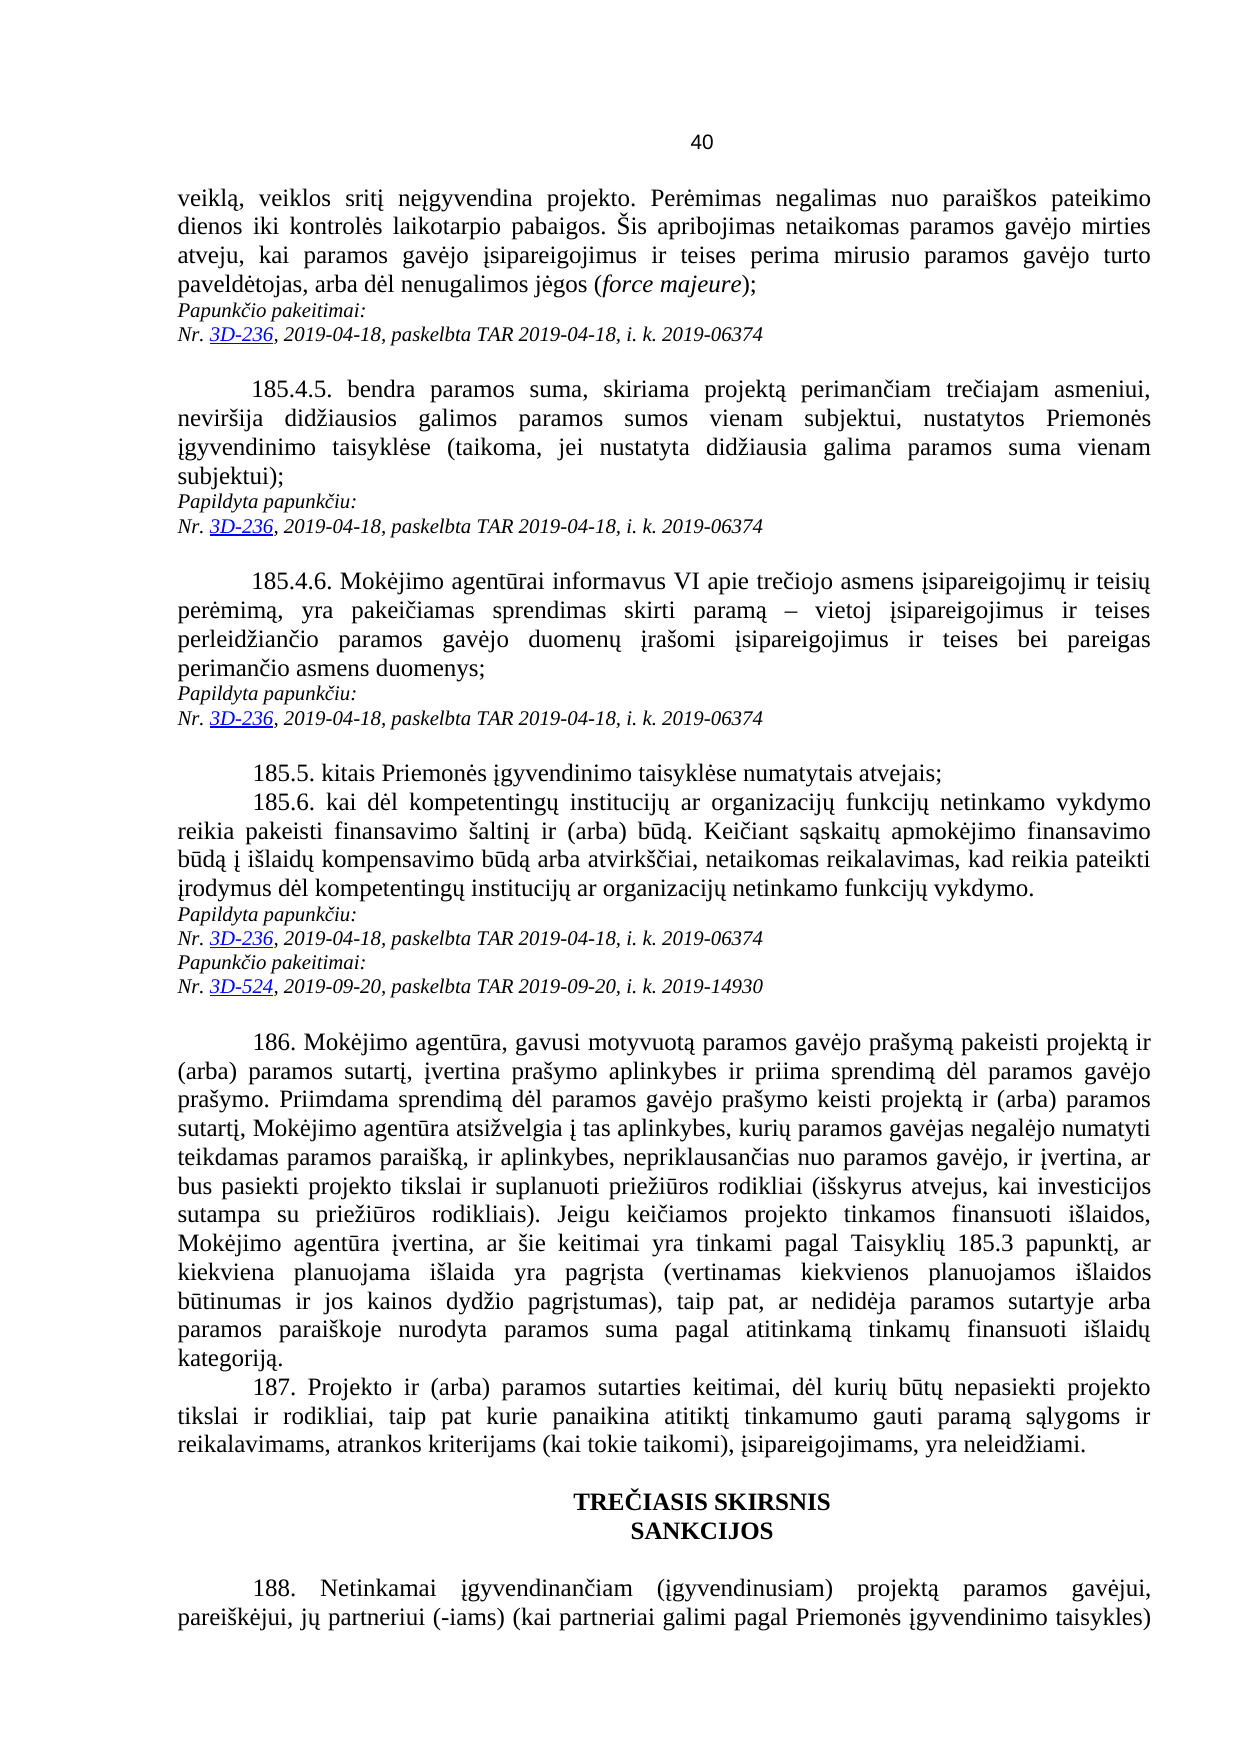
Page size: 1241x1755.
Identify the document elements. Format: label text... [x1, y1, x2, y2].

text 185.6. kai dėl kompetentingų institucijų ar organizacijų funkcijų netinkamo vykdymo reikia pakeisti finansavimo šaltinį ir (arba) būdą. Keičiant sąskaitų apmokėjimo finansavimo būdą į išlaidų kompensavimo būdą arba atvirkščiai, netaikomas reikalavimas, kad reikia pateikti įrodymus dėl kompetentingų institucijų ar organizacijų netinkamo funkcijų vykdymo. [177, 787, 1152, 902]
text Papunkčio pakeitimai: [177, 298, 1152, 322]
text 186. Mokėjimo agentūra, gavusi motyvuotą paramos gavėjo prašymą pakeisti projektą ir (arba) paramos sutartį, įvertina prašymo aplinkybes ir priima sprendimą dėl paramos gavėjo prašymo. Priimdama sprendimą dėl paramos gavėjo prašymo keisti projektą ir (arba) paramos sutartį, Mokėjimo agentūra atsižvelgia į tas aplinkybes, kurių paramos gavėjas negalėjo numatyti teikdamas paramos paraišką, ir aplinkybes, nepriklausančias nuo paramos gavėjo, ir įvertina, ar bus pasiekti projekto tikslai ir suplanuoti priežiūros rodikliai (išskyrus atvejus, kai investicijos sutampa su priežiūros rodikliais). Jeigu keičiamos projekto tinkamos finansuoti išlaidos, Mokėjimo agentūra įvertina, ar šie keitimai yra tinkami pagal Taisyklių 185.3 papunktį, ar kiekviena planuojama išlaida yra pagrįsta (vertinamas kiekvienos planuojamos išlaidos būtinumas ir jos kainos dydžio pagrįstumas), taip pat, ar nedidėja paramos sutartyje arba paramos paraiškoje nurodyta paramos suma pagal atitinkamą tinkamų finansuoti išlaidų kategoriją. [177, 1027, 1152, 1372]
text 188. Netinkamai įgyvendinančiam (įgyvendinusiam) projektą paramos gavėjui, pareiškėjui, jų partneriui (-iams) (kai partneriai galimi pagal Priemonės įgyvendinimo taisykles) [177, 1573, 1152, 1631]
text Nr. 3D-236, 2019-04-18, paskelbta TAR 2019-04-18, i. k. 2019-06374 [177, 926, 1152, 950]
text veiklą, veiklos sritį neįgyvendina projekto. Perėmimas negalimas nuo paraiškos pateikimo dienos iki kontrolės laikotarpio pabaigos. Šis apribojimas netaikomas paramos gavėjo mirties atveju, kai paramos gavėjo įsipareigojimus ir teises perima mirusio paramos gavėjo turto paveldėtojas, arba dėl nenugalimos jėgos (force majeure); [177, 183, 1152, 298]
text 187. Projekto ir (arba) paramos sutarties keitimai, dėl kurių būtų nepasiekti projekto tikslai ir rodikliai, taip pat kurie panaikina atitiktį tinkamumo gauti paramą sąlygoms ir reikalavimams, atrankos kriterijams (kai tokie taikomi), įsipareigojimams, yra neleidžiami. [177, 1372, 1152, 1458]
text Papildyta papunkčiu: [177, 489, 1152, 513]
text 185.5. kitais Priemonės įgyvendinimo taisyklėse numatytais atvejais; [177, 758, 1152, 787]
text Papildyta papunkčiu: [177, 681, 1152, 705]
text SANKCIJOS [177, 1516, 1152, 1544]
text 185.4.6. Mokėjimo agentūrai informavus VI apie trečiojo asmens įsipareigojimų ir teisių perėmimą, yra pakeičiamas sprendimas skirti paramą – vietoj įsipareigojimus ir teises perleidžiančio paramos gavėjo duomenų įrašomi įsipareigojimus ir teises bei pareigas perimančio asmens duomenys; [177, 566, 1152, 681]
text TREČIASIS SKIRSNIS [177, 1487, 1152, 1516]
text Nr. 3D-236, 2019-04-18, paskelbta TAR 2019-04-18, i. k. 2019-06374 [177, 705, 1152, 729]
text Nr. 3D-236, 2019-04-18, paskelbta TAR 2019-04-18, i. k. 2019-06374 [177, 322, 1152, 346]
text 185.4.5. bendra paramos suma, skiriama projektą perimančiam trečiajam asmeniui, neviršija didžiausios galimos paramos sumos vienam subjektui, nustatytos Priemonės įgyvendinimo taisyklėse (taikoma, jei nustatyta didžiausia galima paramos suma vienam subjektui); [177, 374, 1152, 489]
text Nr. 3D-524, 2019-09-20, paskelbta TAR 2019-09-20, i. k. 2019-14930 [177, 974, 1152, 998]
text Nr. 3D-236, 2019-04-18, paskelbta TAR 2019-04-18, i. k. 2019-06374 [177, 513, 1152, 538]
text Papunkčio pakeitimai: [177, 950, 1152, 974]
text Papildyta papunkčiu: [177, 902, 1152, 926]
